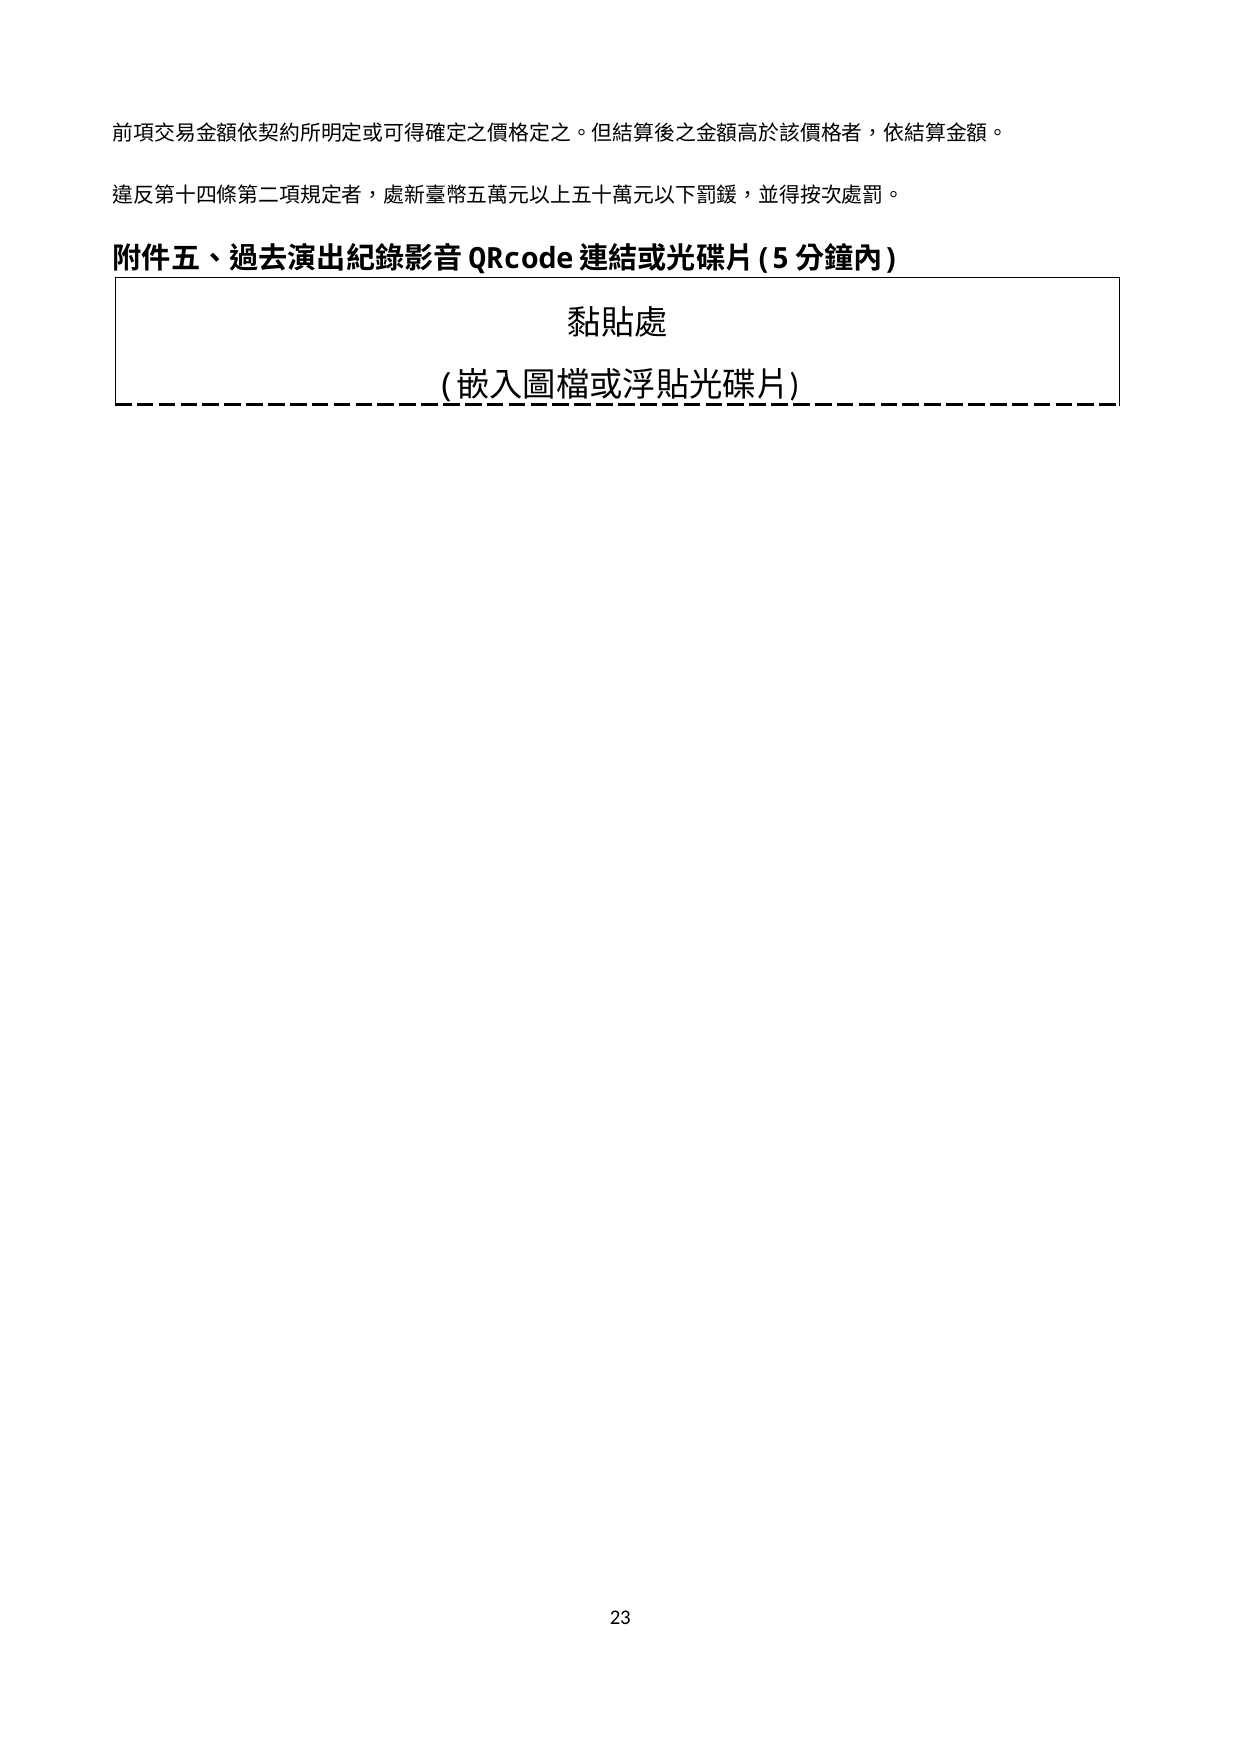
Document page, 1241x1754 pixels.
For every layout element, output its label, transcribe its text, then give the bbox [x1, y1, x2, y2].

text 前項交易金額依契約所明定或可得確定之價格定之。但結算後之金額高於該價格者，依結算金額。 [112, 89, 1128, 152]
text 附件五、過去演出紀錄影音QRcode連結或光碟片(5分鐘內) [112, 214, 1128, 277]
text 違反第十四條第二項規定者，處新臺幣五萬元以上五十萬元以下罰鍰，並得按次處罰。 [112, 152, 1128, 214]
table_header 黏貼處 (嵌入圖檔或浮貼光碟片) [116, 278, 1119, 403]
